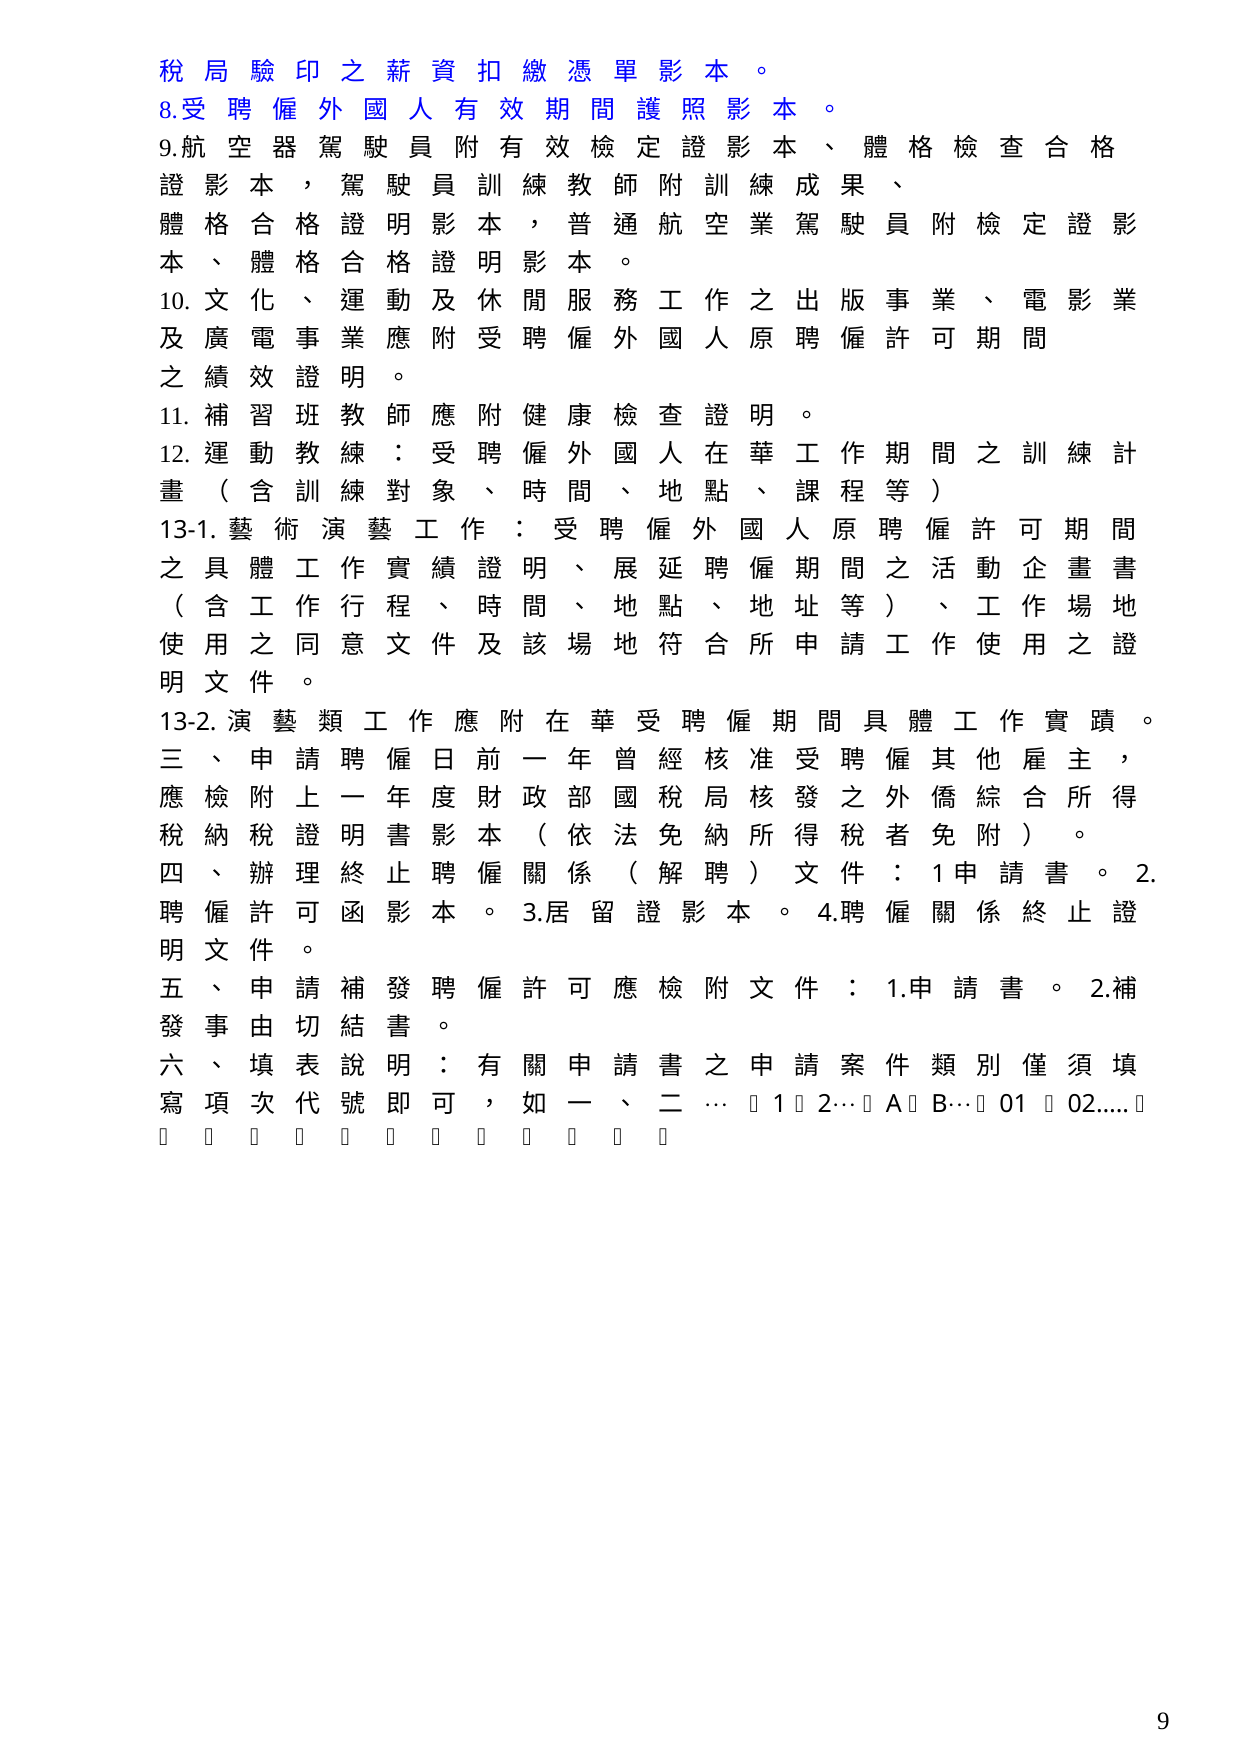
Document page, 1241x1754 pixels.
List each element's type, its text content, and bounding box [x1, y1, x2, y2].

text 8.受聘僱外國人有效期間護照影本。 [102, 88, 1158, 127]
text 稅局驗印之薪資扣繳憑單影本。 [102, 50, 1158, 88]
text 體格合格證明影本，普通航空業駕駛員附檢定證影本、體格合格證明影本。 [102, 203, 1158, 279]
text 六、填表說明：有關申請書之申請案件類別僅須填寫項次代號即可，如一、二，1、2或A、B，01、02…..若無細目區分者，該項免填。 [79, 1044, 1158, 1159]
text 五、申請補發聘僱許可應檢附文件：1.申請書。2.補發事由切結書。 [79, 968, 1158, 1044]
text 之績效證明。 [102, 356, 1158, 394]
text 9.航空器駕駛員附有效檢定證影本、體格檢查合格證影本，駕駛員訓練教師附訓練成果、 [102, 127, 1158, 203]
text 11.補習班教師應附健康檢查證明。 [102, 394, 1158, 432]
text 13-1.藝術演藝工作：受聘僱外國人原聘僱許可期間之具體工作實績證明、展延聘僱期間之活動企畫書（含工作行程、時間、地點、地址等）、工作場地使用之同意文件及該場地符合所申請工作使用之證明文件。 [93, 509, 1158, 700]
text 三、申請聘僱日前一年曾經核准受聘僱其他雇主，應檢附上一年度財政部國稅局核發之外僑綜合所得稅納稅證明書影本（依法免納所得稅者免附）。 [79, 738, 1158, 853]
text 12.運動教練：受聘僱外國人在華工作期間之訓練計畫（含訓練對象、時間、地點、課程等） [102, 432, 1158, 509]
text 10.文化、運動及休閒服務工作之出版事業、電影業及廣電事業應附受聘僱外國人原聘僱許可期間 [102, 279, 1158, 356]
text 四、辦理終止聘僱關係（解聘）文件：1申請書。2.聘僱許可函影本。3.居留證影本。4.聘僱關係終止證明文件。 [79, 853, 1158, 968]
text 13-2.演藝類工作應附在華受聘僱期間具體工作實蹟。 [91, 700, 1158, 738]
